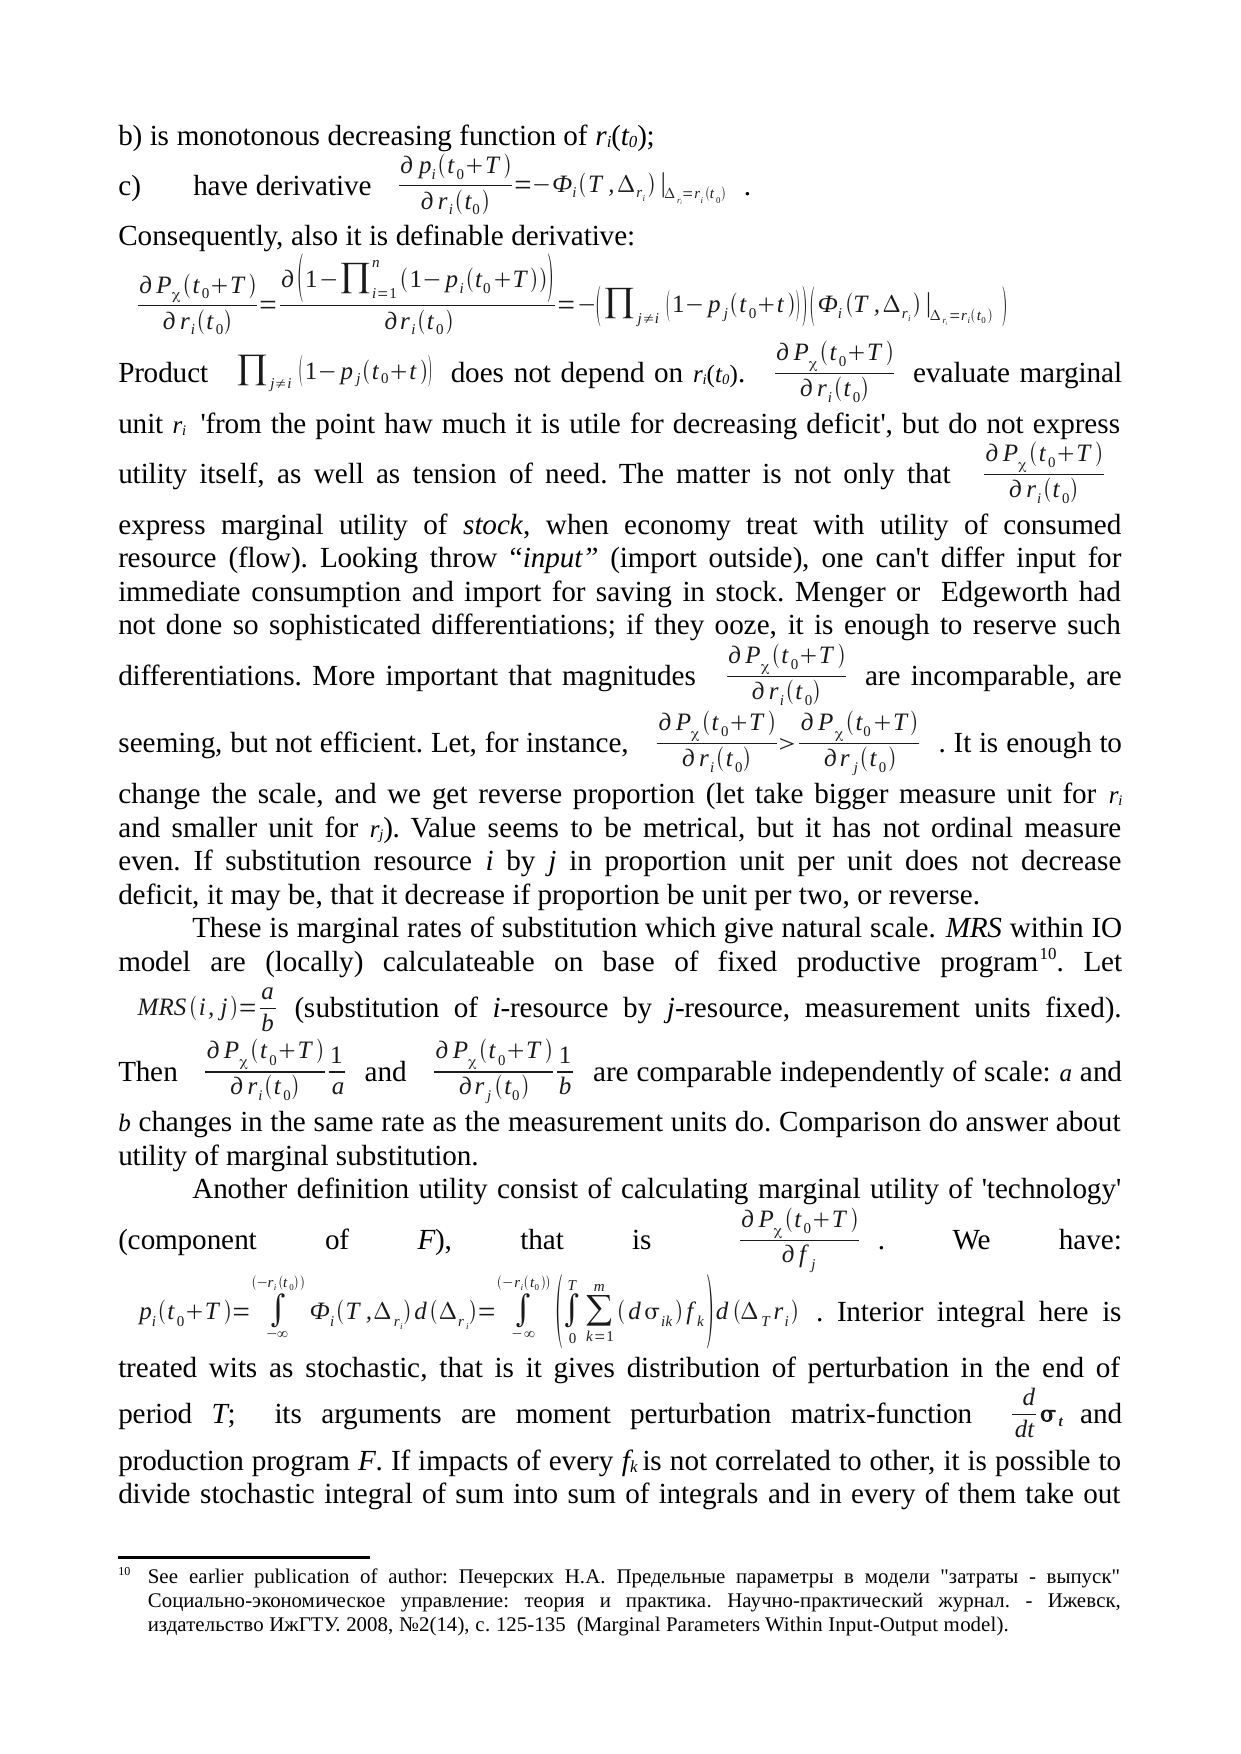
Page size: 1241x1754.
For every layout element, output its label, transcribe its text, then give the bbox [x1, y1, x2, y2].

text See earlier publication of author: Печерских Н.А. Предельные параметры в модели "затраты - выпуск" Социально-экономическое управление: теория и практика. Научно-практический журнал. - Ижевск, издательство ИжГТУ. 2008, №2(14), с. 125-135 (Marginal Parameters Within Input-Output model). [118, 1563, 1122, 1636]
text Another definition utility consist of calculating marginal utility of 'technology' (component of F), that is . We have:. Interior integral here is treated wits as stochastic, that is it gives distribution of perturbation in the end of period T; its arguments are moment perturbation matrix-function and production program F. If impacts of every fk is not correlated to other, it is possible to divide stochastic integral of sum into sum of integrals and in every of them take out fk over integral sign: . If components correlate, it is necessary to take covariation. We get simplest form if we collect into vector joint distribution: . This mark have covariation “taken in view”, if integral is treated as stochastic. Lets collect into vector . Than (in some specific way): [118, 1172, 1122, 1510]
list Product does not depend on ri(t0). evaluate marginal unit ri 'from the point haw much it is utile for decreasing deficit', but do not express utility itself, as well as tension of need. The matter is not only that express marginal utility of stock, when economy treat with utility of consumed resource (flow). Looking throw “input” (import outside), one can't differ input for immediate consumption and import for saving in stock. Menger or Edgeworth had not done so sophisticated differentiations; if they ooze, it is enough to reserve such differentiations. More important that magnitudes are incomparable, are seeming, but not efficient. Let, for instance, . It is enough to change the scale, and we get reverse proportion (let take bigger measure unit for ri and smaller unit for rj). Value seems to be metrical, but it has not ordinal measure even. If substitution resource i by j in proportion unit per unit does not decrease deficit, it may be, that it decrease if proportion be unit per two, or reverse. [118, 338, 1122, 911]
list have derivative . [118, 152, 1122, 218]
list Consequently, also it is definable derivative: [118, 218, 1122, 338]
text b) is monotonous decreasing function of ri(t0); [118, 118, 1122, 152]
text These is marginal rates of substitution which give natural scale. MRS within IO model are (locally) calculateable on base of fixed productive program. Let (substitution of i-resource by j-resource, measurement units fixed). Then and are comparable independently of scale: a and b changes in the same rate as the measurement units do. Comparison do answer about utility of marginal substitution. [118, 911, 1122, 1172]
